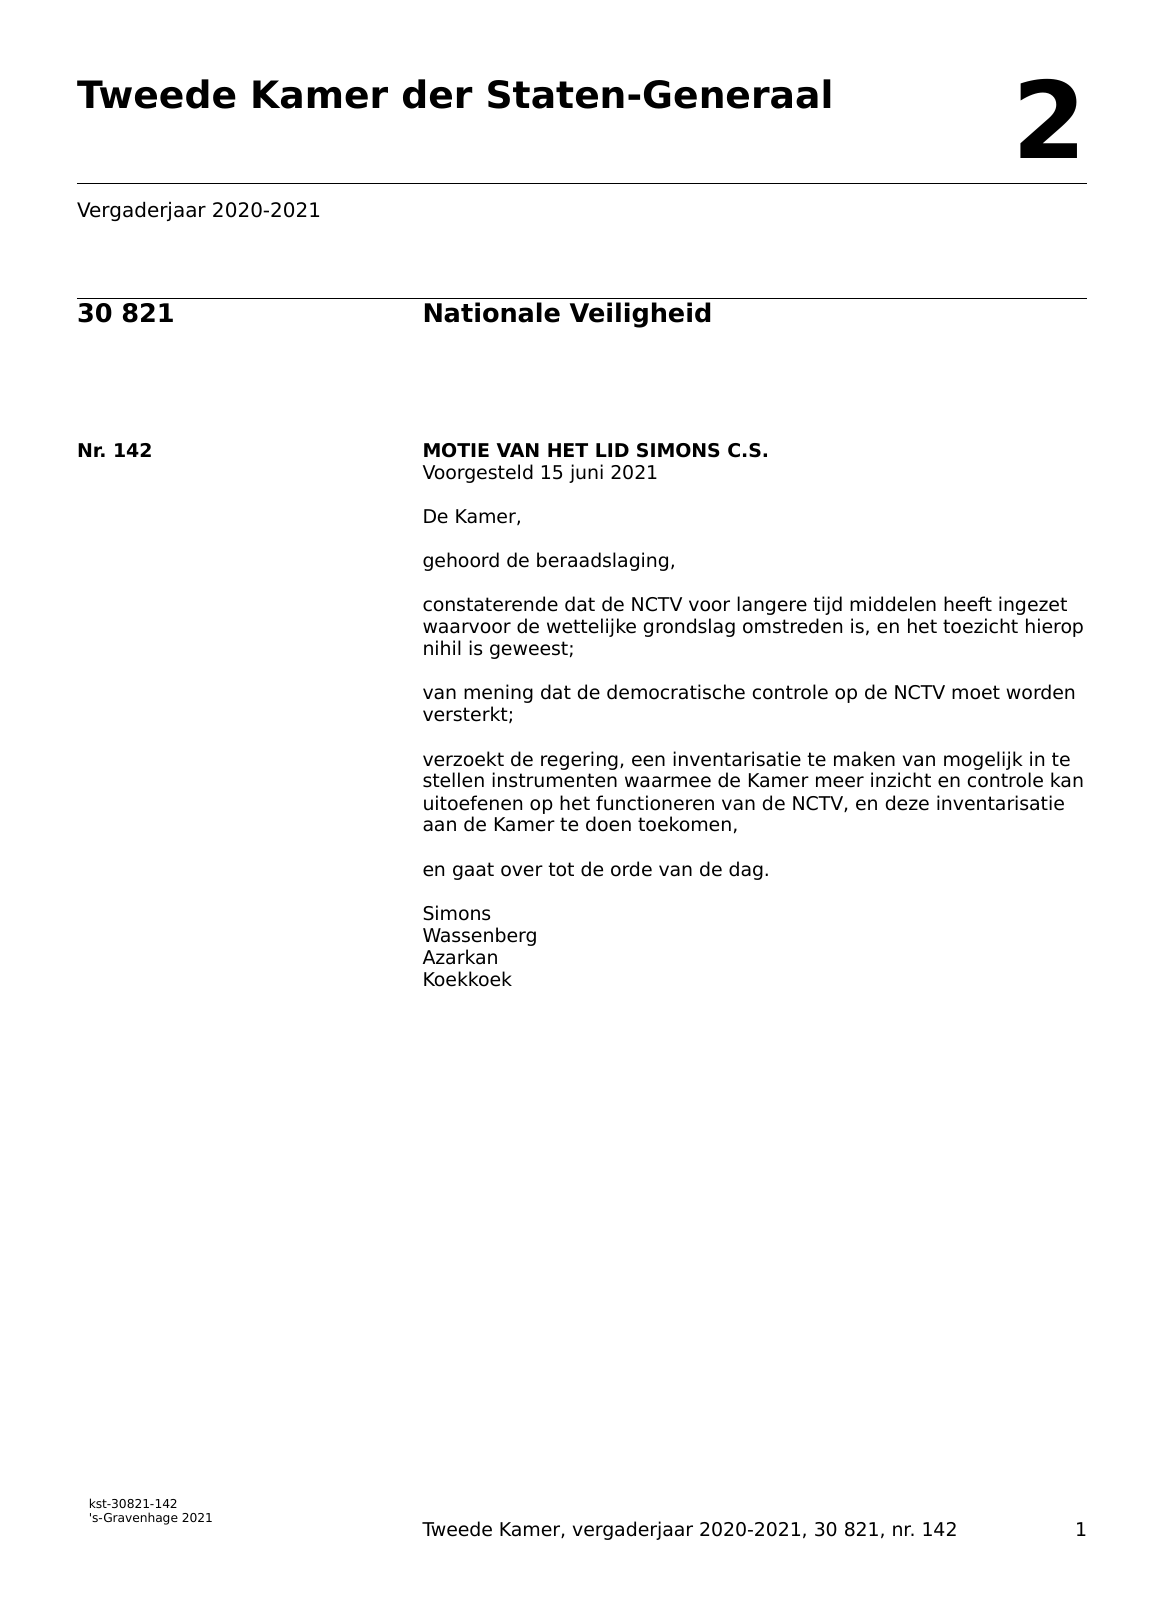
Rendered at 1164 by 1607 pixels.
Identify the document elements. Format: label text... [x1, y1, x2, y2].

text van mening dat de democratische controle op de NCTV moet worden versterkt; [422, 682, 1087, 726]
text kst-30821-142 [88, 1497, 323, 1511]
text Azarkan [422, 947, 1087, 969]
text De Kamer, [422, 506, 1087, 528]
text 's-Gravenhage 2021 [88, 1511, 323, 1525]
subtitle Nr. 142 MOTIE VAN HET LID SIMONS C.S. [77, 440, 1087, 462]
text Simons [422, 903, 1087, 925]
text verzoekt de regering, een inventarisatie te maken van mogelijk in te stellen instrumenten waarmee de Kamer meer inzicht en controle kan uitoefenen op het functioneren van de NCTV, en deze inventarisatie aan de Kamer te doen toekomen, [422, 748, 1087, 836]
subtitle 30 821 Nationale Veiligheid [77, 299, 1087, 329]
text gehoord de beraadslaging, [422, 550, 1087, 572]
table_cell Vergaderjaar 2020-2021 [77, 184, 1087, 298]
table_header 2 [886, 59, 1087, 183]
text en gaat over tot de orde van de dag. [422, 858, 1087, 881]
table_header Tweede Kamer der Staten-Generaal [77, 59, 886, 183]
text Voorgesteld 15 juni 2021 [422, 462, 1087, 484]
text constaterende dat de NCTV voor langere tijd middelen heeft ingezet waarvoor de wettelijke grondslag omstreden is, en het toezicht hierop nihil is geweest; [422, 594, 1087, 660]
text Wassenberg [422, 925, 1087, 947]
text Koekkoek [422, 969, 1087, 991]
